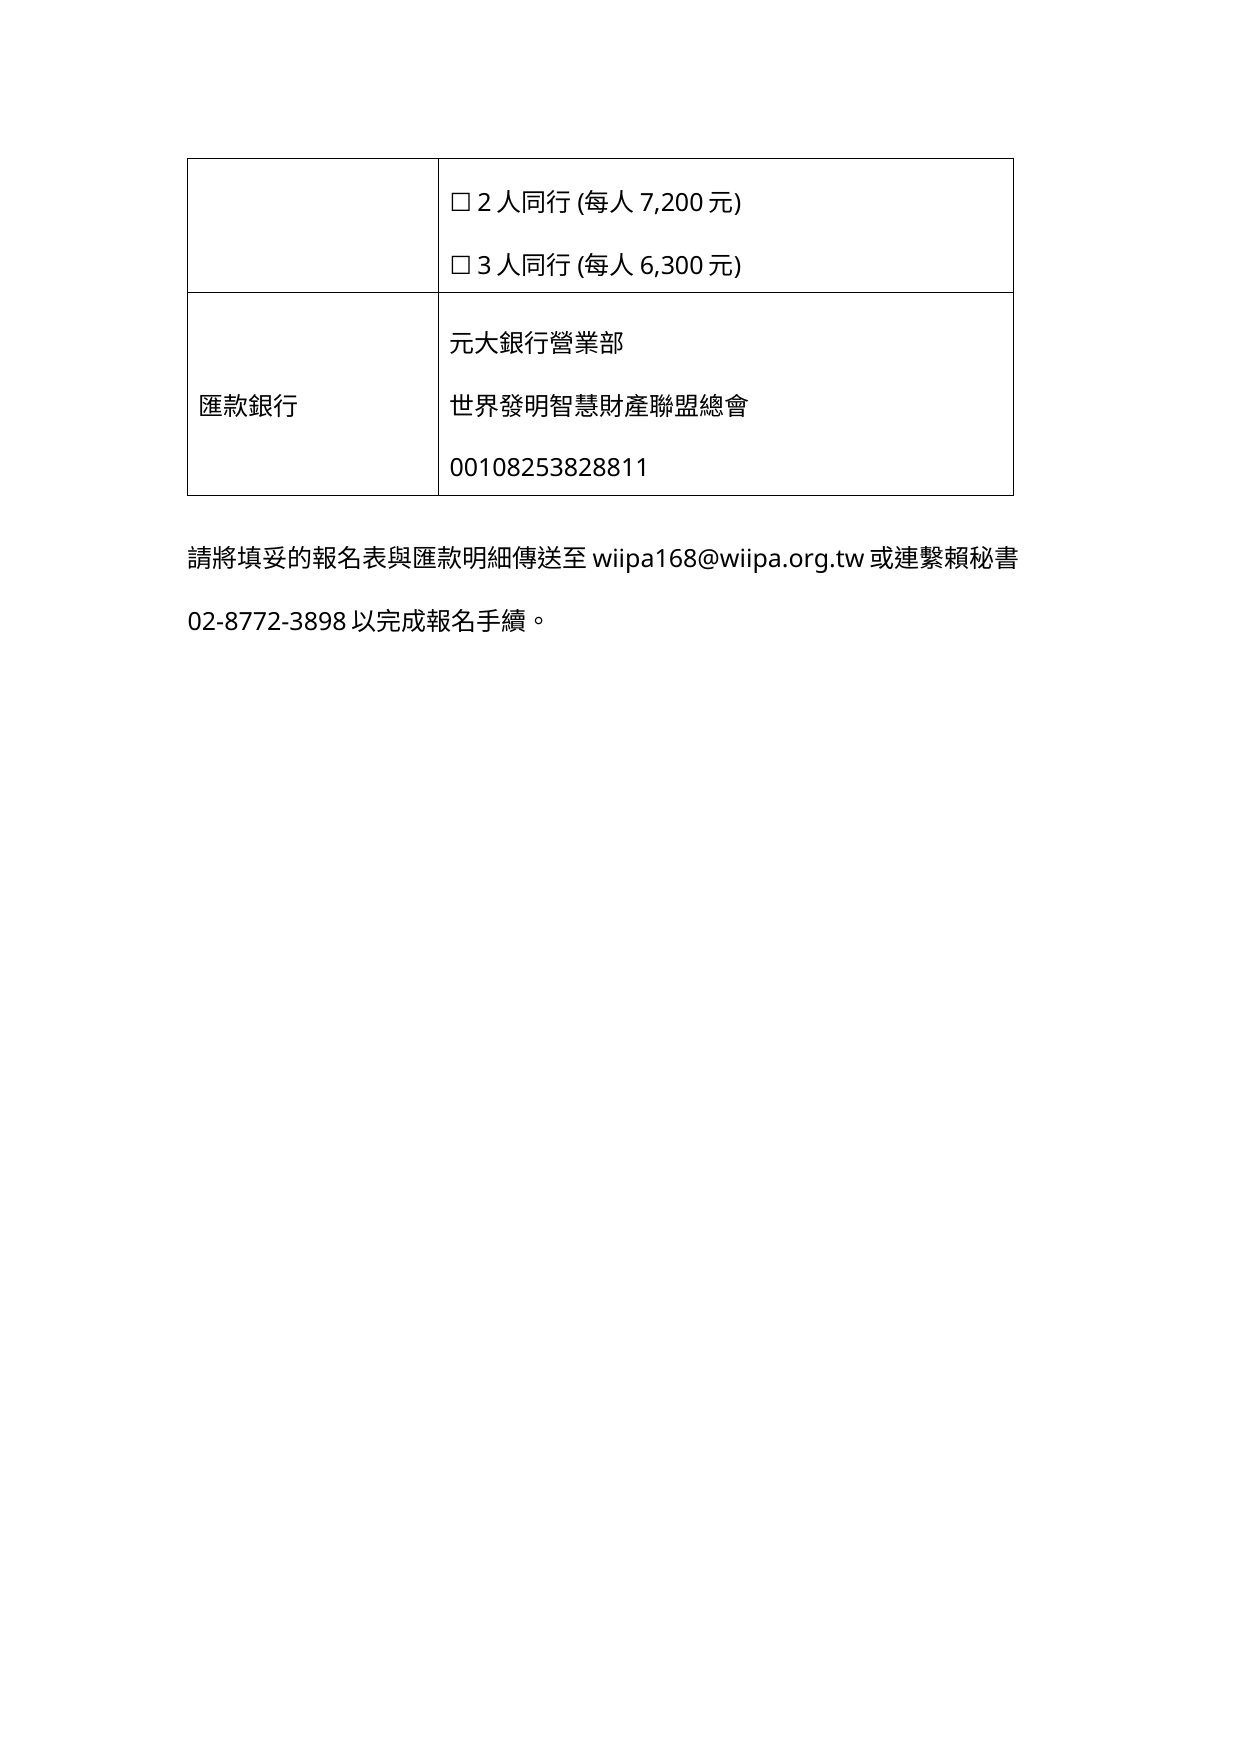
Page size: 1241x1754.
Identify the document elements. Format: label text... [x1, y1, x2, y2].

table_cell 匯款銀行 [188, 293, 438, 495]
text 02-8772-3898以完成報名手續。 [187, 578, 1053, 640]
text 請將填妥的報名表與匯款明細傳送至wiipa168@wiipa.org.tw或連繫賴秘書 [187, 515, 1053, 578]
table_cell 元大銀行營業部 世界發明智慧財產聯盟總會 00108253828811 [439, 293, 1013, 495]
table_cell ☐ 2人同行 (每人7,200元) ☐ 3人同行 (每人6,300元) [439, 159, 1013, 292]
table_cell [188, 159, 438, 292]
